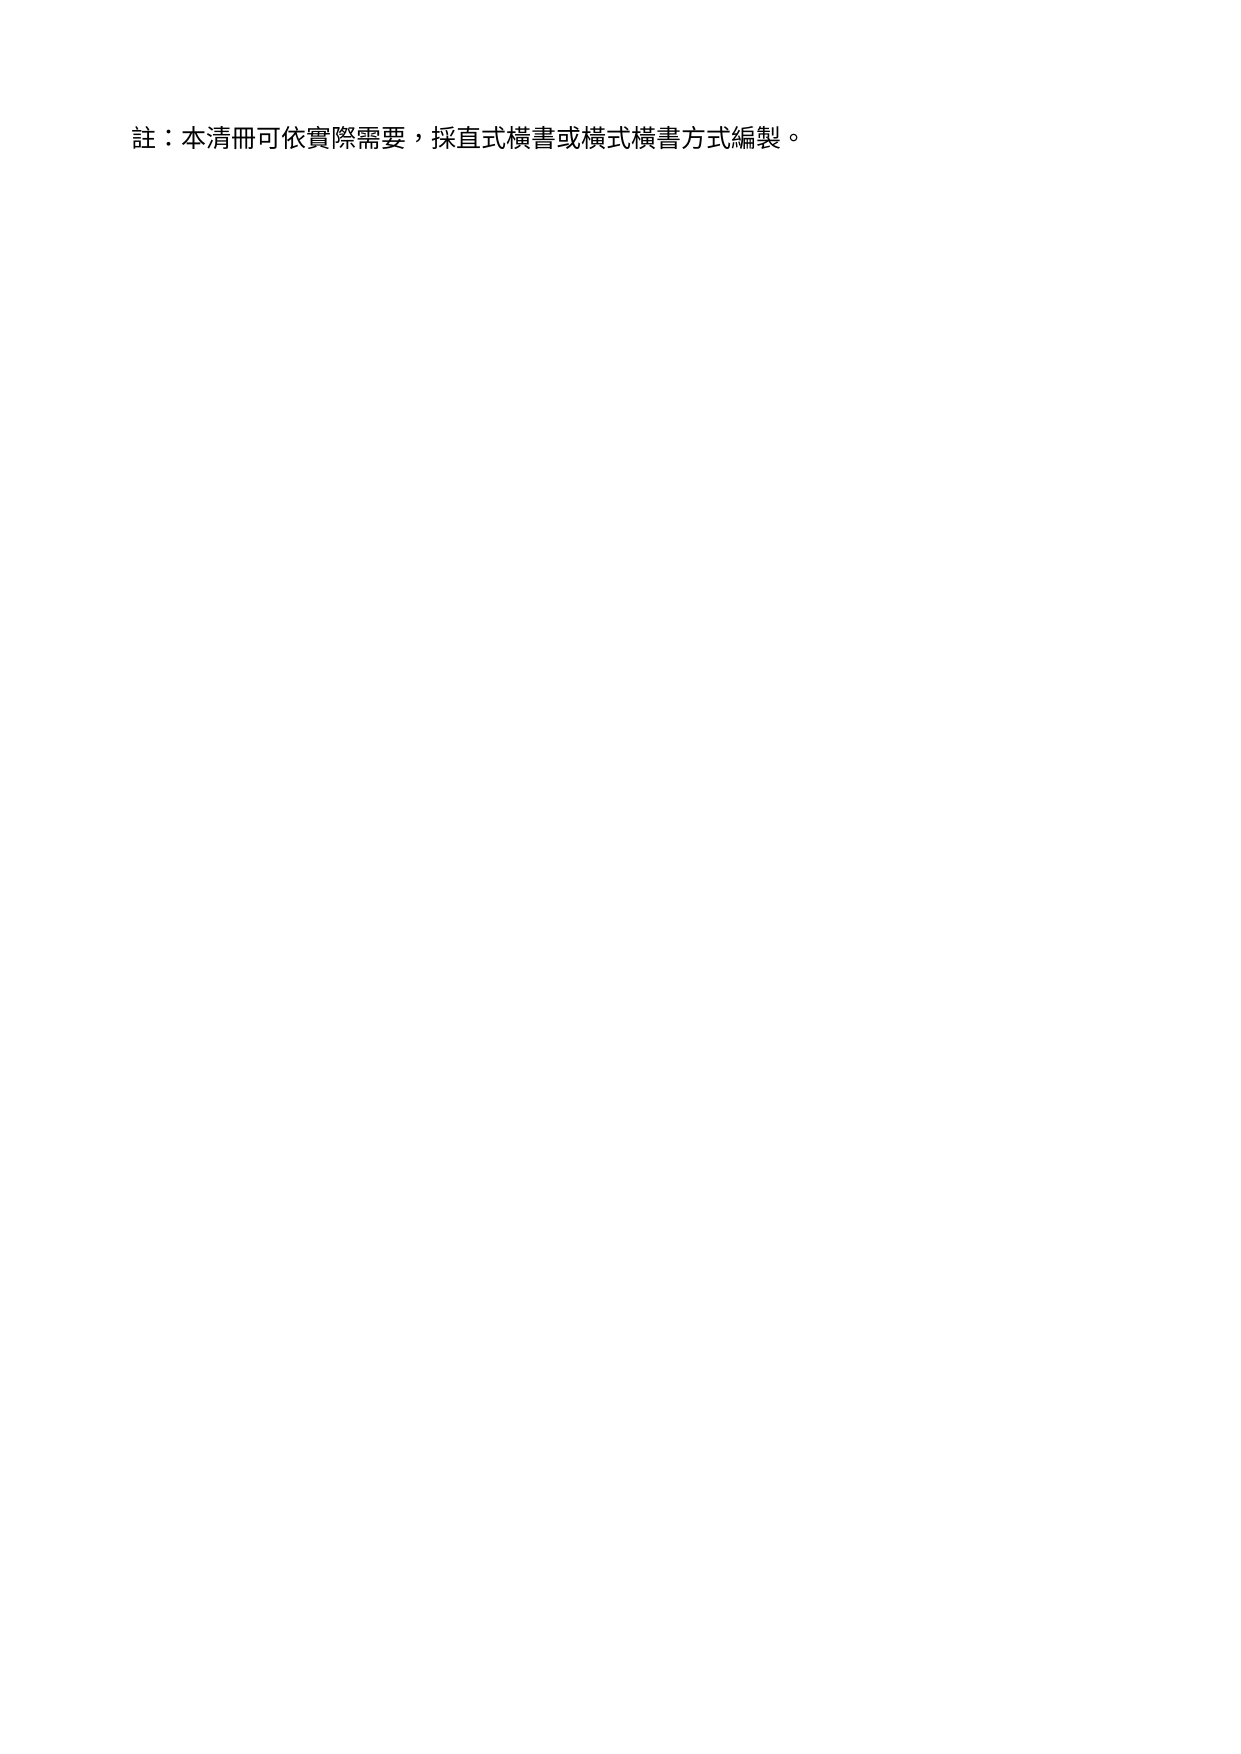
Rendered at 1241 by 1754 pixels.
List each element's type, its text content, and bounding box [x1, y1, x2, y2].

text 註：本清冊可依實際需要，採直式橫書或橫式橫書方式編製。 [131, 118, 1181, 154]
